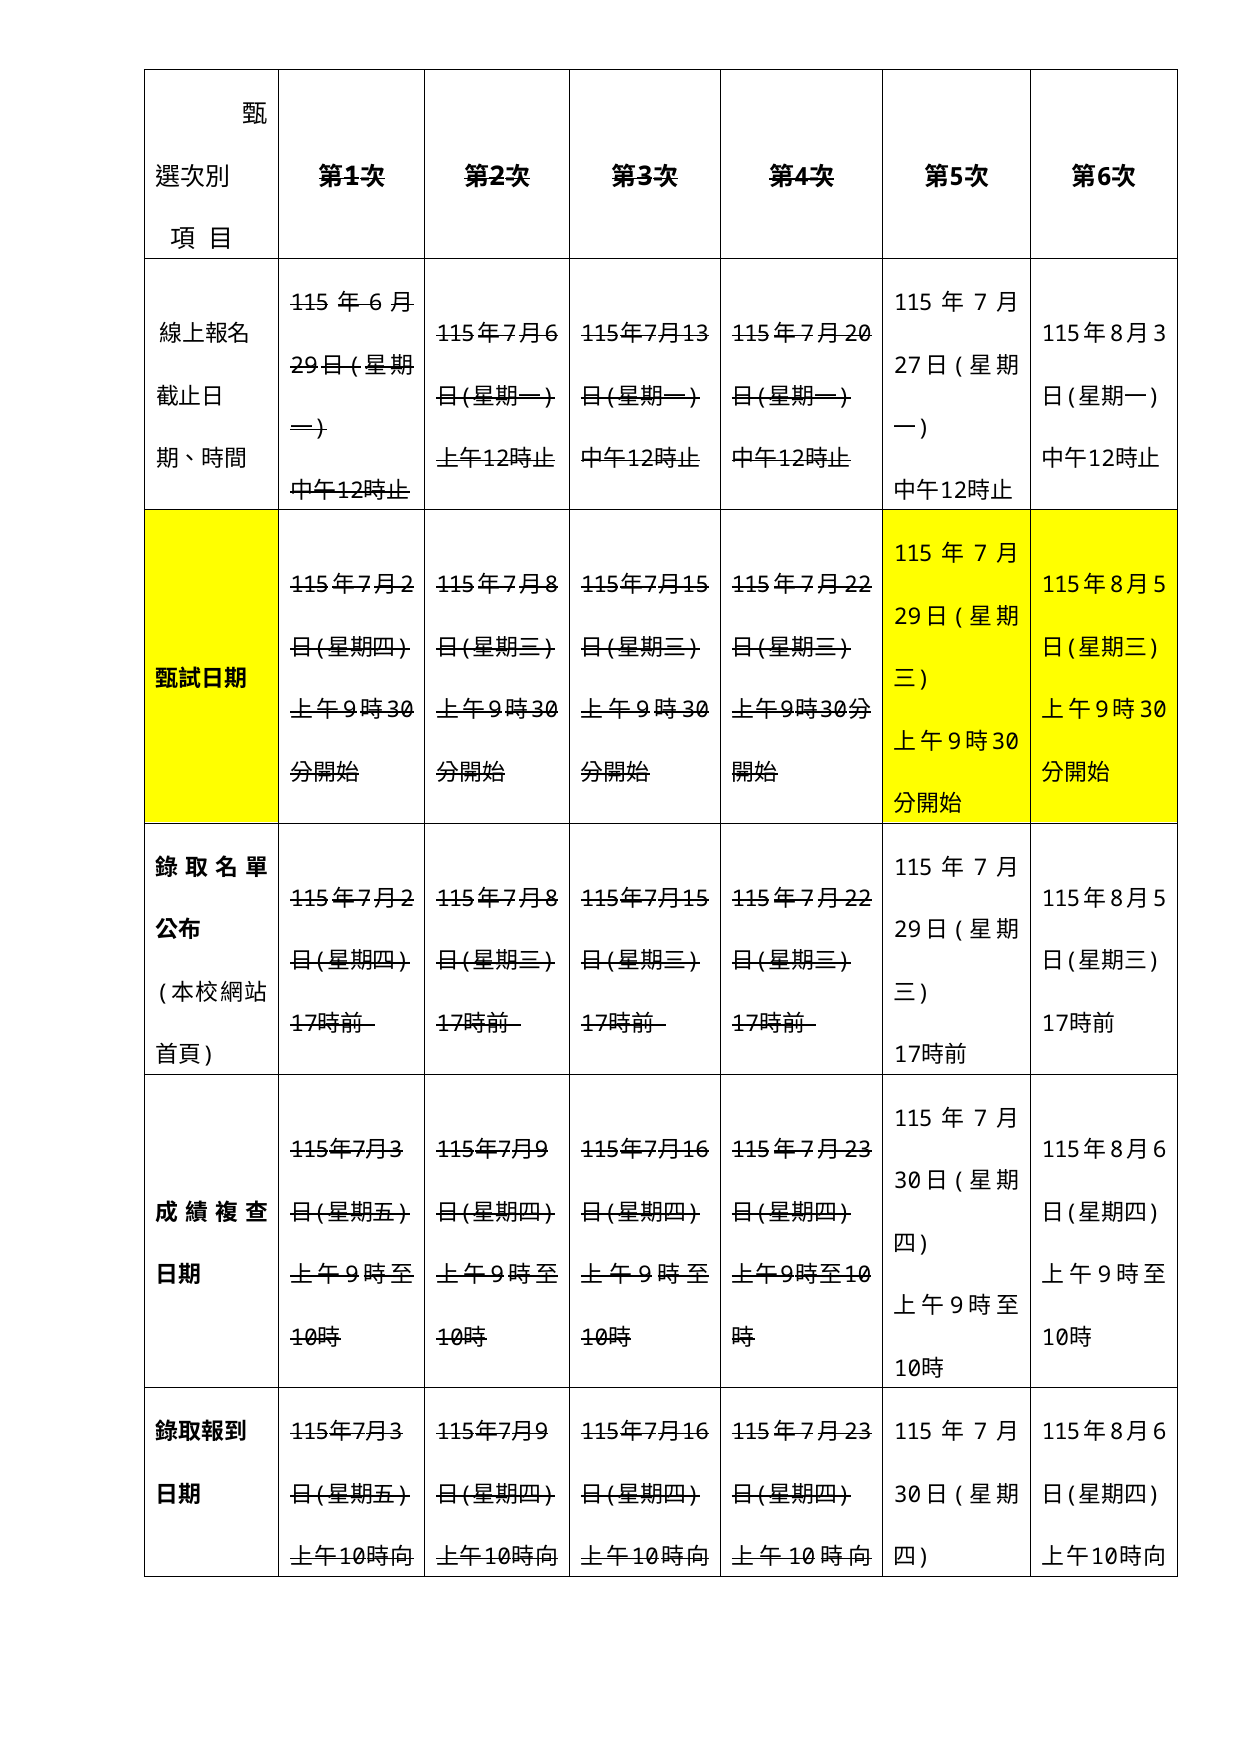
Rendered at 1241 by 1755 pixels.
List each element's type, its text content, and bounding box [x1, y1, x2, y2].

table_cell 115年7月15日(星期三) 上午9時30分開始 [570, 510, 720, 822]
table_cell 115年7月23日(星期四) 上午9時至10時 [721, 1075, 882, 1387]
table_cell 115年7月16日(星期四) 上午9時至10時 [570, 1075, 720, 1387]
table_cell 115年7月9日(星期四) 上午10時向 [425, 1388, 569, 1576]
table_cell 115年8月3日(星期一) 中午12時止 [1031, 259, 1177, 509]
table_cell 115年8月6日(星期四) 上午10時向 [1031, 1388, 1177, 1576]
table_cell 成績複查日期 [145, 1075, 278, 1387]
table_cell 115年7月8日(星期三) 上午9時30分開始 [425, 510, 569, 822]
table_header 第3次 [570, 70, 720, 258]
table_cell 115年7月13日(星期一) 中午12時止 [570, 259, 720, 509]
table_cell 115年7月2日(星期四) 上午9時30分開始 [279, 510, 424, 822]
table_cell 115年7月8日(星期三) 17時前 [425, 824, 569, 1073]
table_cell 115年8月5日(星期三) 17時前 [1031, 824, 1177, 1073]
table_cell 115年7月29日(星期三) 上午9時30分開始 [883, 510, 1030, 822]
table_cell 115年7月30日(星期四) 上午9時至10時 [883, 1075, 1030, 1387]
table_cell 115年7月9日(星期四) 上午9時至10時 [425, 1075, 569, 1387]
table_cell 115年7月27日(星期一) 中午12時止 [883, 259, 1030, 509]
table_cell 115年7月16日(星期四) 上午10時向 [570, 1388, 720, 1576]
table_cell 115年8月6日(星期四) 上午9時至10時 [1031, 1075, 1177, 1387]
table_cell 115年8月5日(星期三) 上午9時30分開始 [1031, 510, 1177, 822]
table_cell 115年7月6日(星期一) 上午12時止 [425, 259, 569, 509]
table_cell 115年6月29日(星期一) 中午12時止 [279, 259, 424, 509]
table_cell 115年7月29日(星期三) 17時前 [883, 824, 1030, 1073]
table_cell 錄取名單公布 (本校網站首頁) [145, 824, 278, 1073]
table_cell 115年7月3日(星期五) 上午9時至10時 [279, 1075, 424, 1387]
table_cell 115年7月15日(星期三) 17時前 [570, 824, 720, 1073]
table_cell 115年7月23日(星期四) 上午10時向 [721, 1388, 882, 1576]
table_header 第2次 [425, 70, 569, 258]
table_cell 線上報名 截止日期、時間 [145, 259, 278, 509]
table_cell 115年7月22日(星期三) 17時前 [721, 824, 882, 1073]
table_cell 115年7月3日(星期五) 上午10時向 [279, 1388, 424, 1576]
table_header 第4次 [721, 70, 882, 258]
table_header 甄選次別 項 目 [145, 70, 278, 258]
table_header 第1次 [279, 70, 424, 258]
table_cell 甄試日期 [145, 510, 278, 822]
table_cell 115年7月2日(星期四) 17時前 [279, 824, 424, 1073]
table_cell 115年7月30日(星期四) [883, 1388, 1030, 1576]
table_header 第6次 [1031, 70, 1177, 258]
table_cell 錄取報到日期 [145, 1388, 278, 1576]
table_cell 115年7月22日(星期三) 上午9時30分開始 [721, 510, 882, 822]
table_header 第5次 [883, 70, 1030, 258]
table_cell 115年7月20日(星期一) 中午12時止 [721, 259, 882, 509]
